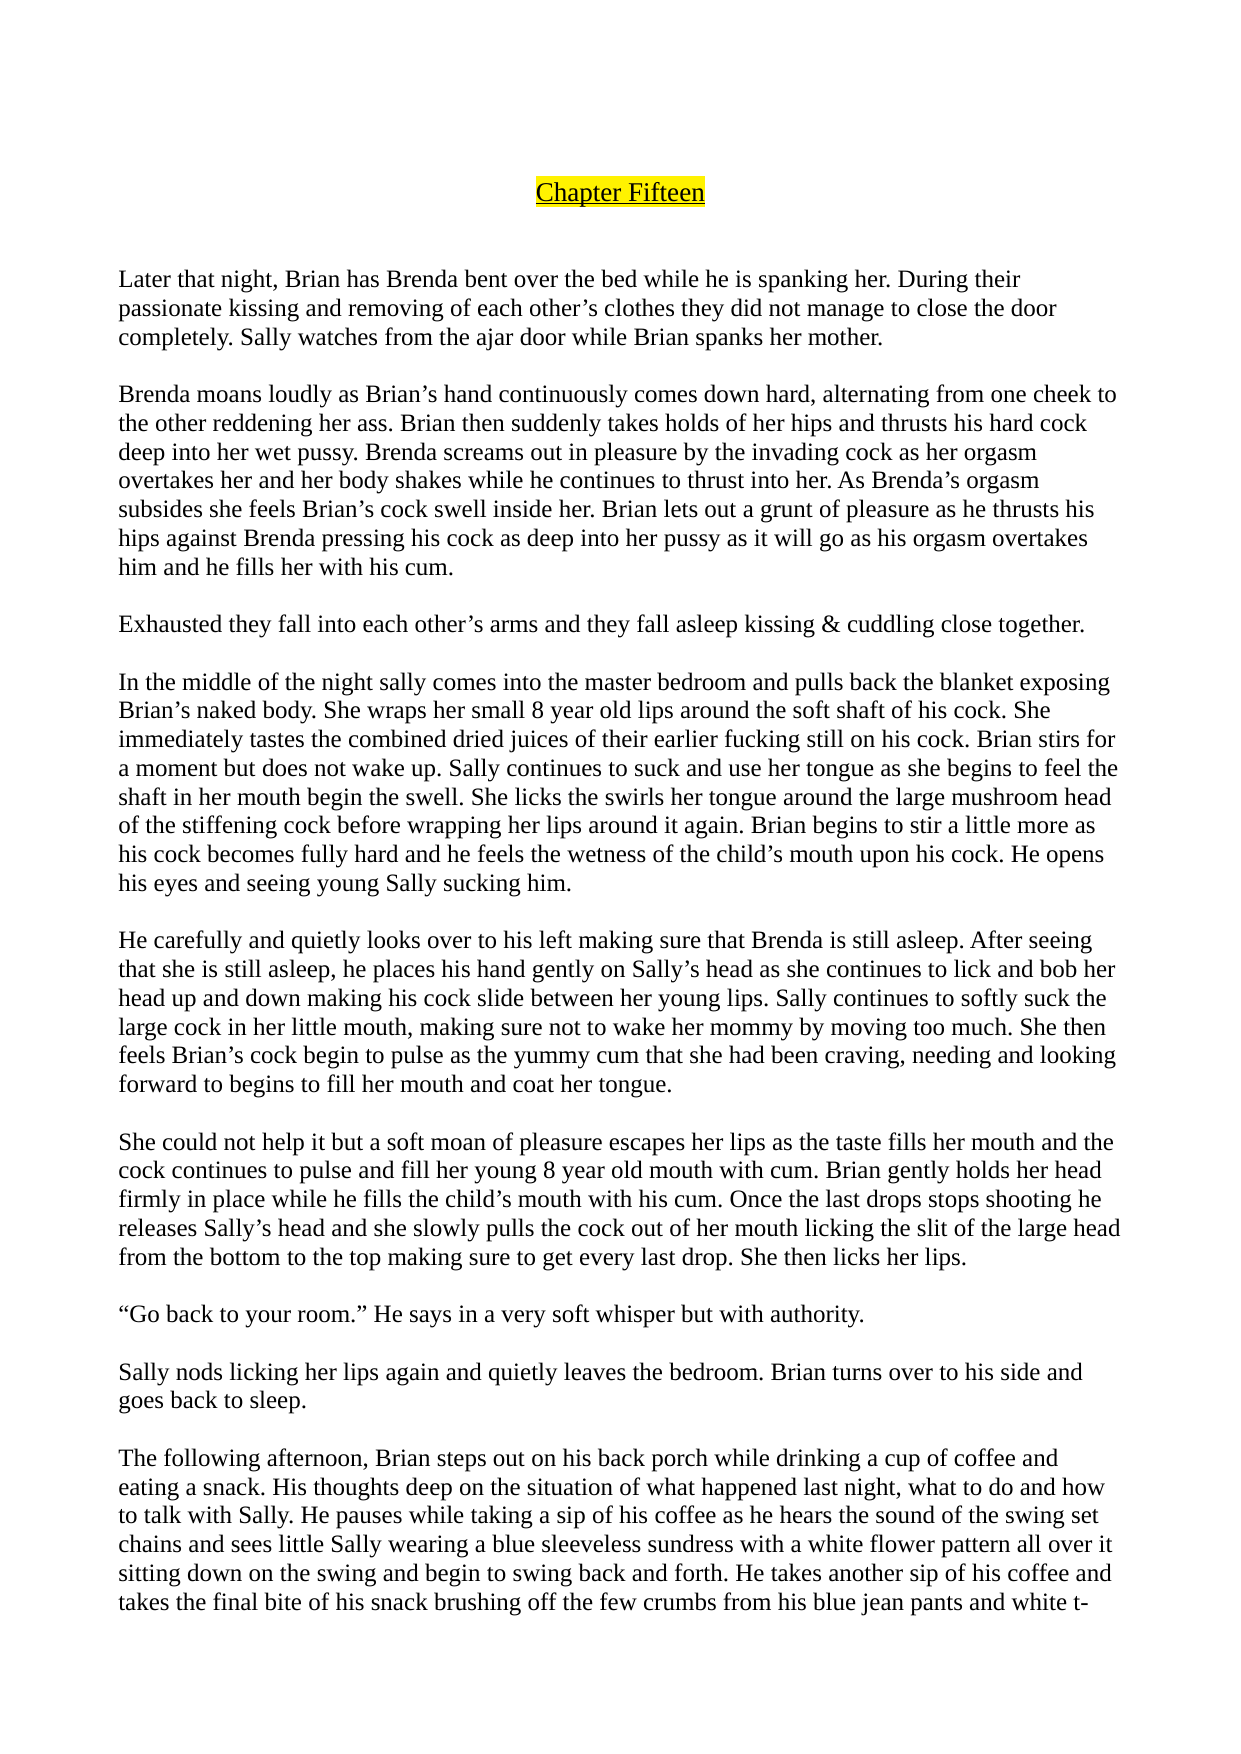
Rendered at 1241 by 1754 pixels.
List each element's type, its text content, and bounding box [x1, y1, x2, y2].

text “Go back to your room.” He says in a very soft whisper but with authority. [118, 1299, 1122, 1328]
text Exhausted they fall into each other’s arms and they fall asleep kissing & cuddling close together. [118, 609, 1122, 638]
text He carefully and quietly looks over to his left making sure that Brenda is still asleep. After seeing that she is still asleep, he places his hand gently on Sally’s head as she continues to lick and bob her head up and down making his cock slide between her young lips. Sally continues to softly suck the large cock in her little mouth, making sure not to wake her mommy by moving too much. She then feels Brian’s cock begin to pulse as the yummy cum that she had been craving, needing and looking forward to begins to fill her mouth and coat her tongue. [118, 926, 1122, 1098]
text Later that night, Brian has Brenda bent over the bed while he is spanking her. During their passionate kissing and removing of each other’s clothes they did not manage to close the door completely. Sally watches from the ajar door while Brian spanks her mother. [118, 264, 1122, 351]
text Chapter Fifteen [118, 176, 1122, 207]
text In the middle of the night sally comes into the master bedroom and pulls back the blanket exposing Brian’s naked body. She wraps her small 8 year old lips around the soft shaft of his cock. She immediately tastes the combined dried juices of their earlier fucking still on his cock. Brian stirs for a moment but does not wake up. Sally continues to suck and use her tongue as she begins to feel the shaft in her mouth begin the swell. She licks the swirls her tongue around the large mushroom head of the stiffening cock before wrapping her lips around it again. Brian begins to stir a little more as his cock becomes fully hard and he feels the wetness of the child’s mouth upon his cock. He opens his eyes and seeing young Sally sucking him. [118, 667, 1122, 897]
text The following afternoon, Brian steps out on his back porch while drinking a cup of coffee and eating a snack. His thoughts deep on the situation of what happened last night, what to do and how to talk with Sally. He pauses while taking a sip of his coffee as he hears the sound of the swing set chains and sees little Sally wearing a blue sleeveless sundress with a white flower pattern all over it sitting down on the swing and begin to swing back and forth. He takes another sip of his coffee and takes the final bite of his snack brushing off the few crumbs from his blue jean pants and white t- [118, 1443, 1122, 1616]
text Brenda moans loudly as Brian’s hand continuously comes down hard, alternating from one cheek to the other reddening her ass. Brian then suddenly takes holds of her hips and thrusts his hard cock deep into her wet pussy. Brenda screams out in pleasure by the invading cock as her orgasm overtakes her and her body shakes while he continues to thrust into her. As Brenda’s orgasm subsides she feels Brian’s cock swell inside her. Brian lets out a grunt of pleasure as he thrusts his hips against Brenda pressing his cock as deep into her pussy as it will go as his orgasm overtakes him and he fills her with his cum. [118, 379, 1122, 581]
text She could not help it but a soft moan of pleasure escapes her lips as the taste fills her mouth and the cock continues to pulse and fill her young 8 year old mouth with cum. Brian gently holds her head firmly in place while he fills the child’s mouth with his cum. Once the last drops stops shooting he releases Sally’s head and she slowly pulls the cock out of her mouth licking the slit of the large head from the bottom to the top making sure to get every last drop. She then licks her lips. [118, 1127, 1122, 1271]
text Sally nods licking her lips again and quietly leaves the bedroom. Brian turns over to his side and goes back to sleep. [118, 1357, 1122, 1414]
